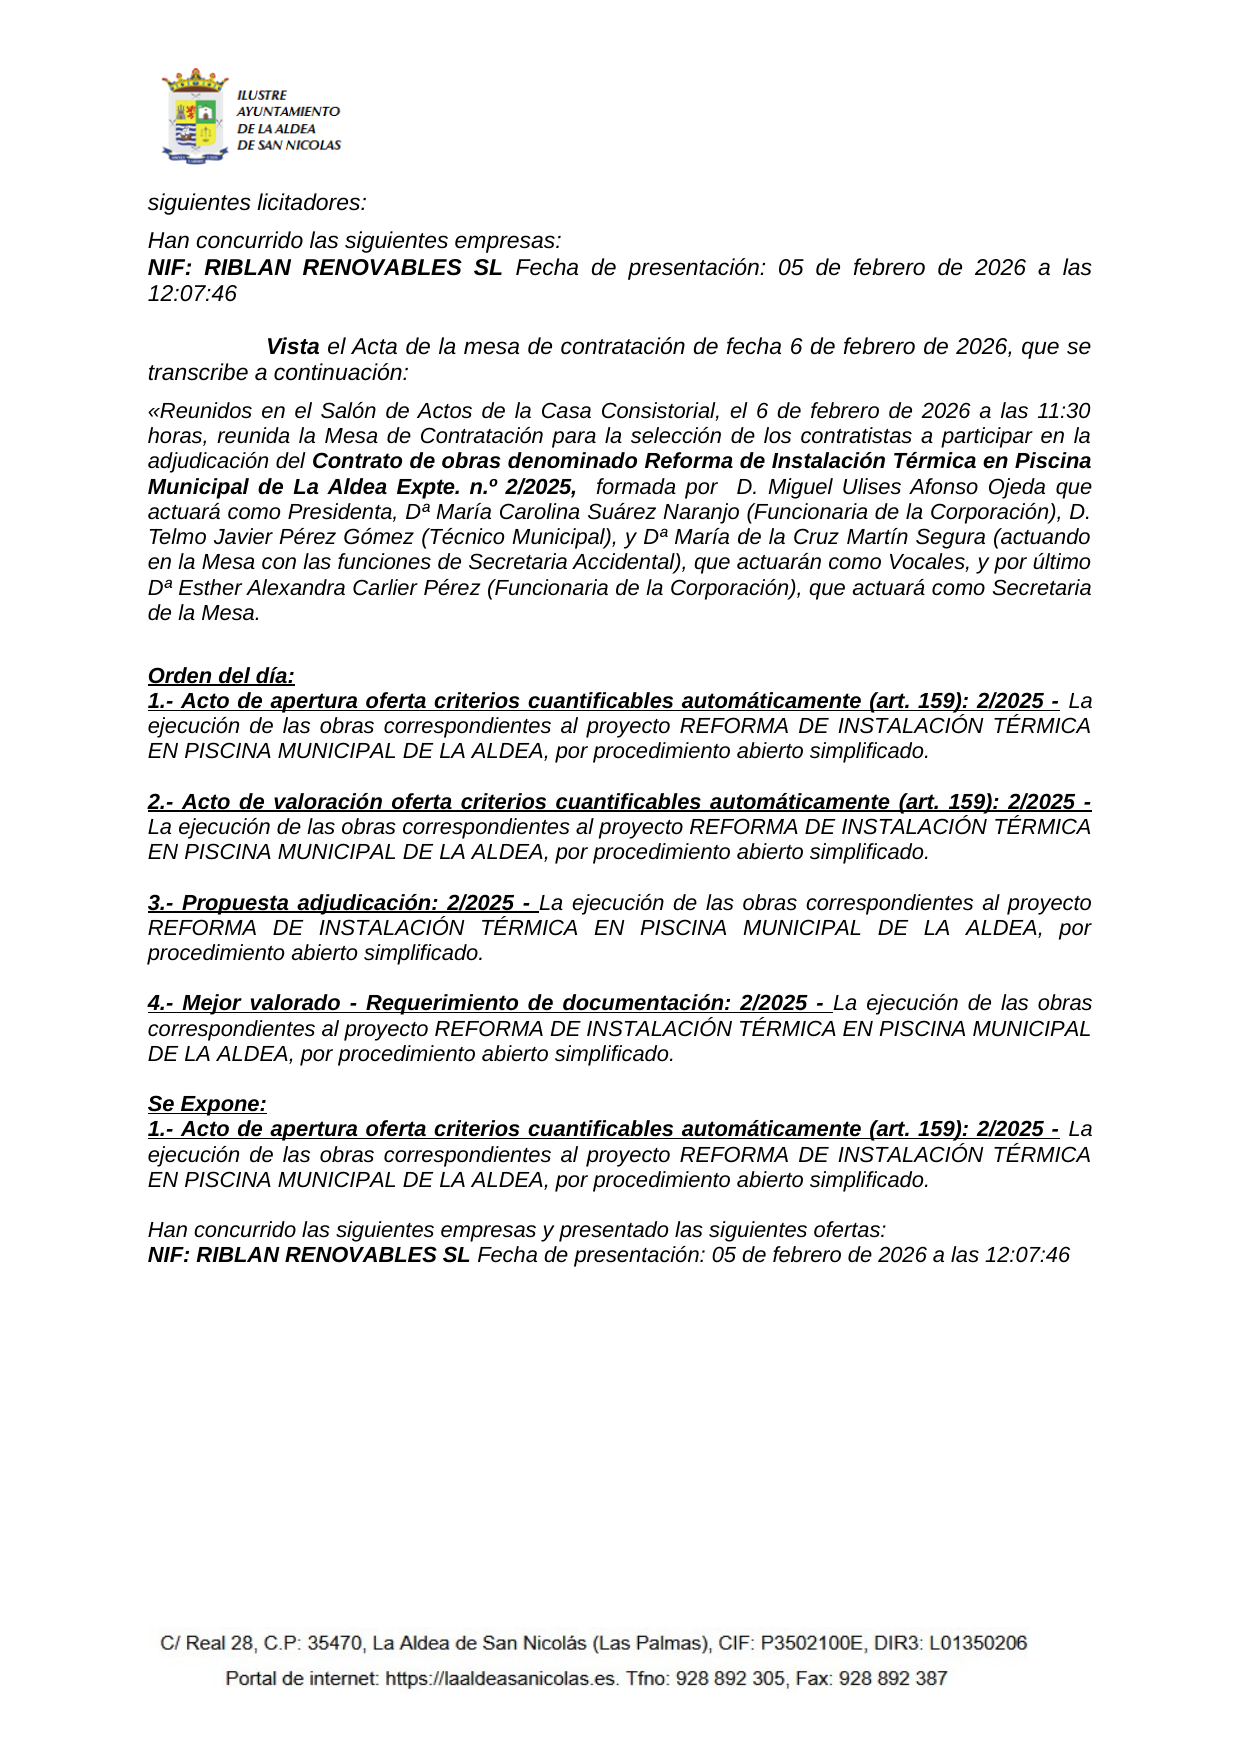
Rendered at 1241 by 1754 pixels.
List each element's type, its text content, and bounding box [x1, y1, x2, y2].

text 1.- Acto de apertura oferta criterios cuantificables automáticamente (art. 159): 2/2025 - La ejecución de las obras correspondientes al proyecto REFORMA DE INSTALACIÓN TÉRMICA EN PISCINA MUNICIPAL DE LA ALDEA, por procedimiento abierto simplificado. [148, 1116, 1093, 1192]
text NIF: RIBLAN RENOVABLES SL Fecha de presentación: 05 de febrero de 2026 a las 12:07:46 [148, 1242, 1093, 1267]
text 1.- Acto de apertura oferta criterios cuantificables automáticamente (art. 159): 2/2025 - La ejecución de las obras correspondientes al proyecto REFORMA DE INSTALACIÓN TÉRMICA EN PISCINA MUNICIPAL DE LA ALDEA, por procedimiento abierto simplificado. [148, 688, 1093, 763]
picture [148, 60, 357, 172]
picture [149, 1627, 1034, 1694]
text Han concurrido las siguientes empresas y presentado las siguientes ofertas: [148, 1217, 1093, 1242]
text 3.- Propuesta adjudicación: 2/2025 - La ejecución de las obras correspondientes al proyecto REFORMA DE INSTALACIÓN TÉRMICA EN PISCINA MUNICIPAL DE LA ALDEA, por procedimiento abierto simplificado. [148, 889, 1093, 965]
text «Reunidos en el Salón de Actos de la Casa Consistorial, el 6 de febrero de 2026 a las 11:30 horas, reunida la Mesa de Contratación para la selección de los contratistas a participar en la adjudicación del Contrato de obras denominado Reforma de Instalación Térmica en Piscina Municipal de La Aldea Expte. n.º 2/2025, formada por D. Miguel Ulises Afonso Ojeda que actuará como Presidenta, Dª María Carolina Suárez Naranjo (Funcionaria de la Corporación), D. Telmo Javier Pérez Gómez (Técnico Municipal), y Dª María de la Cruz Martín Segura (actuando en la Mesa con las funciones de Secretaria Accidental), que actuarán como Vocales, y por último Dª Esther Alexandra Carlier Pérez (Funcionaria de la Corporación), que actuará como Secretaria de la Mesa. [148, 398, 1093, 625]
text Vista el Acta de la mesa de contratación de fecha 6 de febrero de 2026, que se transcribe a continuación: [148, 333, 1093, 385]
text 4.- Mejor valorado - Requerimiento de documentación: 2/2025 - La ejecución de las obras correspondientes al proyecto REFORMA DE INSTALACIÓN TÉRMICA EN PISCINA MUNICIPAL DE LA ALDEA, por procedimiento abierto simplificado. [148, 990, 1093, 1066]
text siguientes licitadores: [148, 188, 1093, 215]
text Se Expone: [148, 1091, 1093, 1116]
text NIF: RIBLAN RENOVABLES SL Fecha de presentación: 05 de febrero de 2026 a las 12:07:46 [148, 254, 1093, 306]
text 2.- Acto de valoración oferta criterios cuantificables automáticamente (art. 159): 2/2025 - La ejecución de las obras correspondientes al proyecto REFORMA DE INSTALACIÓN TÉRMICA EN PISCINA MUNICIPAL DE LA ALDEA, por procedimiento abierto simplificado. [148, 788, 1093, 864]
text Orden del día: [148, 662, 1093, 688]
text Han concurrido las siguientes empresas: [148, 227, 1093, 254]
